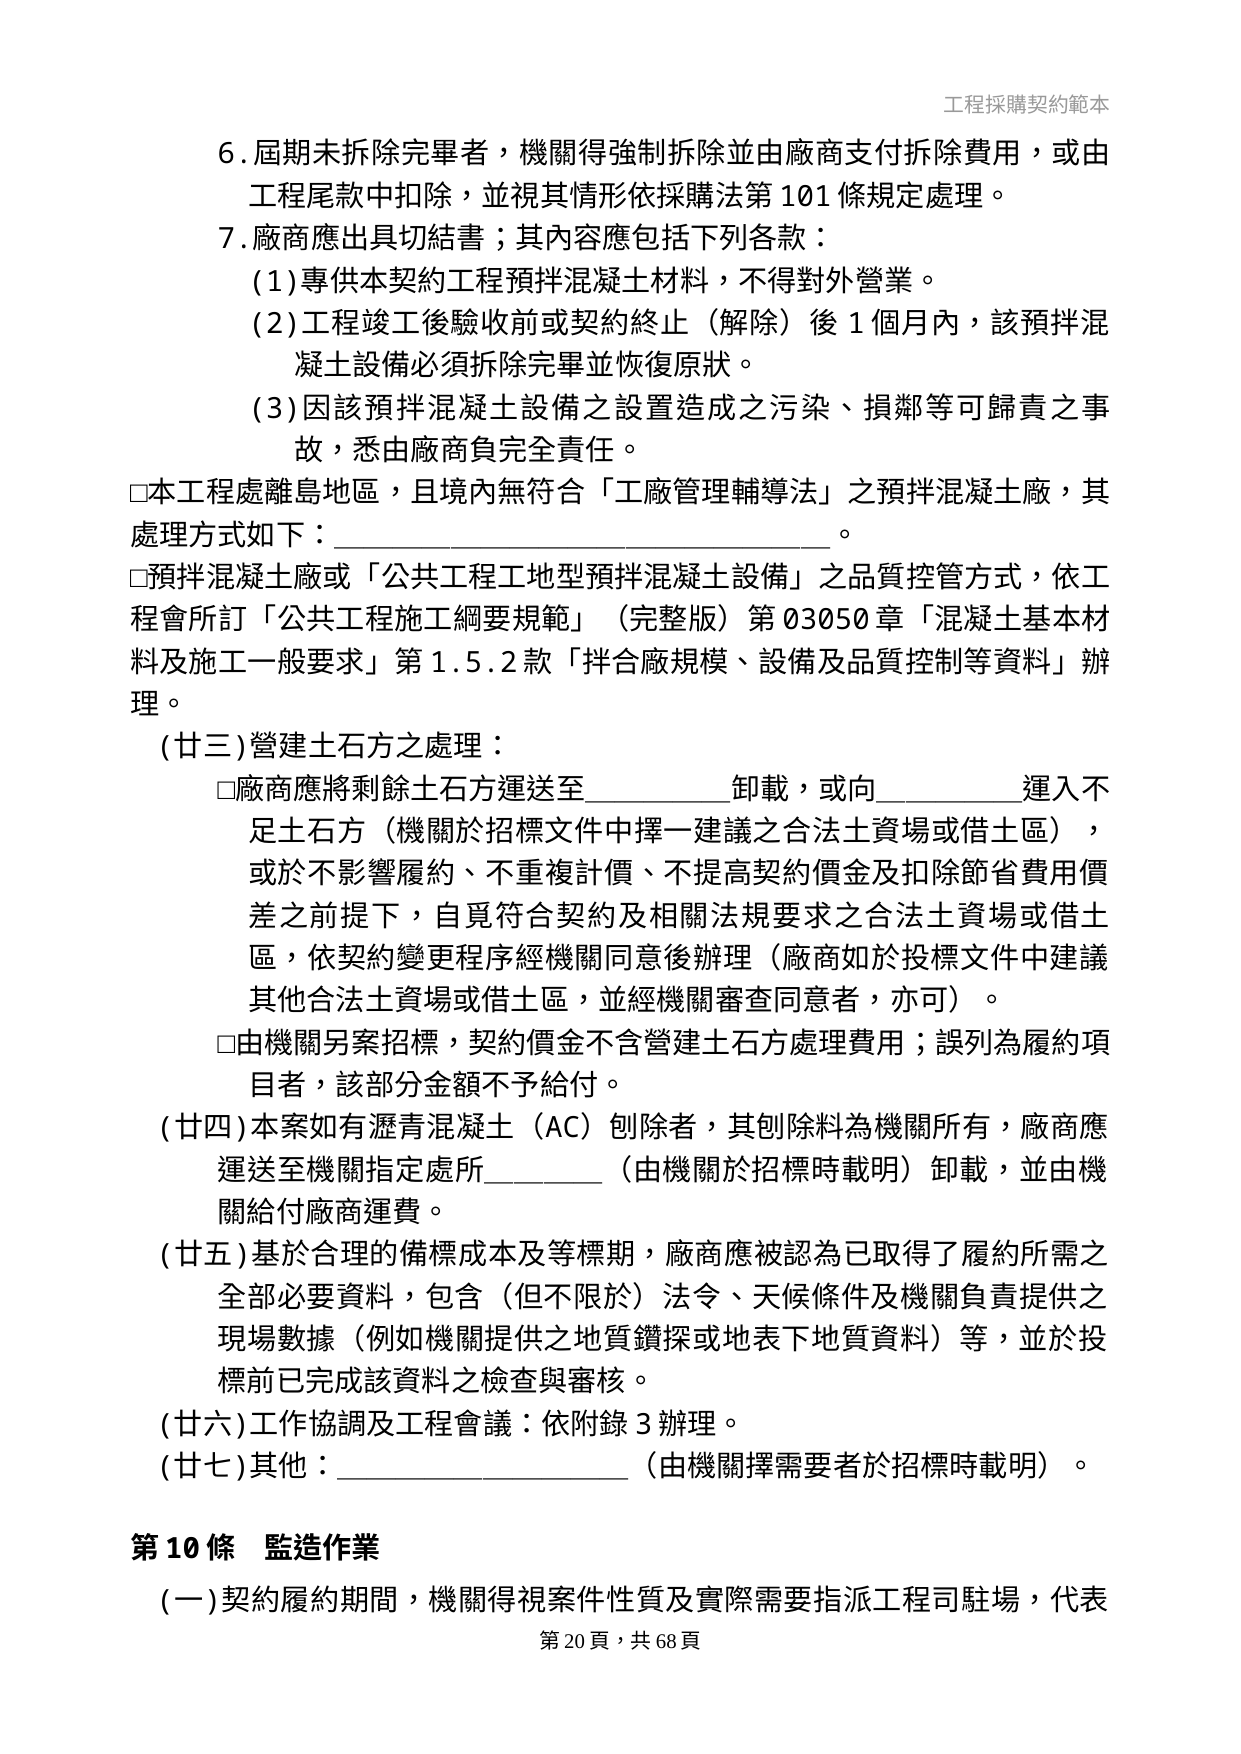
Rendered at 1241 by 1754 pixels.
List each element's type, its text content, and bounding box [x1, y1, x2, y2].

text 7.廠商應出具切結書；其內容應包括下列各款： [217, 215, 1110, 257]
text (廿七)其他：＿＿＿＿＿＿＿＿＿＿（由機關擇需要者於招標時載明）。 [156, 1443, 1110, 1485]
text (3)因該預拌混凝土設備之設置造成之污染、損鄰等可歸責之事故，悉由廠商負完全責任。 [248, 384, 1110, 469]
text (2)工程竣工後驗收前或契約終止（解除）後1個月內，該預拌混凝土設備必須拆除完畢並恢復原狀。 [248, 299, 1110, 384]
text (一)契約履約期間，機關得視案件性質及實際需要指派工程司駐場，代表 [156, 1577, 1110, 1619]
text (廿三)營建土石方之處理： [156, 723, 1110, 765]
text (廿六)工作協調及工程會議：依附錄3辦理。 [156, 1400, 1110, 1443]
text 第10條 監造作業 [130, 1525, 1110, 1567]
text 6.屆期未拆除完畢者，機關得強制拆除並由廠商支付拆除費用，或由工程尾款中扣除，並視其情形依採購法第101條規定處理。 [217, 130, 1110, 215]
text □預拌混凝土廠或「公共工程工地型預拌混凝土設備」之品質控管方式，依工程會所訂「公共工程施工綱要規範」（完整版）第03050章「混凝土基本材料及施工一般要求」第1.5.2款「拌合廠規模、設備及品質控制等資料」辦理。 [130, 553, 1110, 723]
text □廠商應將剩餘土石方運送至＿＿＿＿＿卸載，或向＿＿＿＿＿運入不足土石方（機關於招標文件中擇一建議之合法土資場或借土區），或於不影響履約、不重複計價、不提高契約價金及扣除節省費用價差之前提下，自覓符合契約及相關法規要求之合法土資場或借土區，依契約變更程序經機關同意後辦理（廠商如於投標文件中建議其他合法土資場或借土區，並經機關審查同意者，亦可）。 [217, 765, 1110, 1019]
text (1)專供本契約工程預拌混凝土材料，不得對外營業。 [248, 257, 1110, 299]
text (廿五)基於合理的備標成本及等標期，廠商應被認為已取得了履約所需之全部必要資料，包含（但不限於）法令、天候條件及機關負責提供之現場數據（例如機關提供之地質鑽探或地表下地質資料）等，並於投標前已完成該資料之檢查與審核。 [156, 1231, 1110, 1400]
text (廿四)本案如有瀝青混凝土（AC）刨除者，其刨除料為機關所有，廠商應運送至機關指定處所＿＿＿＿（由機關於招標時載明）卸載，並由機關給付廠商運費。 [156, 1104, 1110, 1231]
text □由機關另案招標，契約價金不含營建土石方處理費用；誤列為履約項目者，該部分金額不予給付。 [217, 1019, 1110, 1104]
text □本工程處離島地區，且境內無符合「工廠管理輔導法」之預拌混凝土廠，其處理方式如下：＿＿＿＿＿＿＿＿＿＿＿＿＿＿＿＿＿。 [130, 469, 1110, 553]
